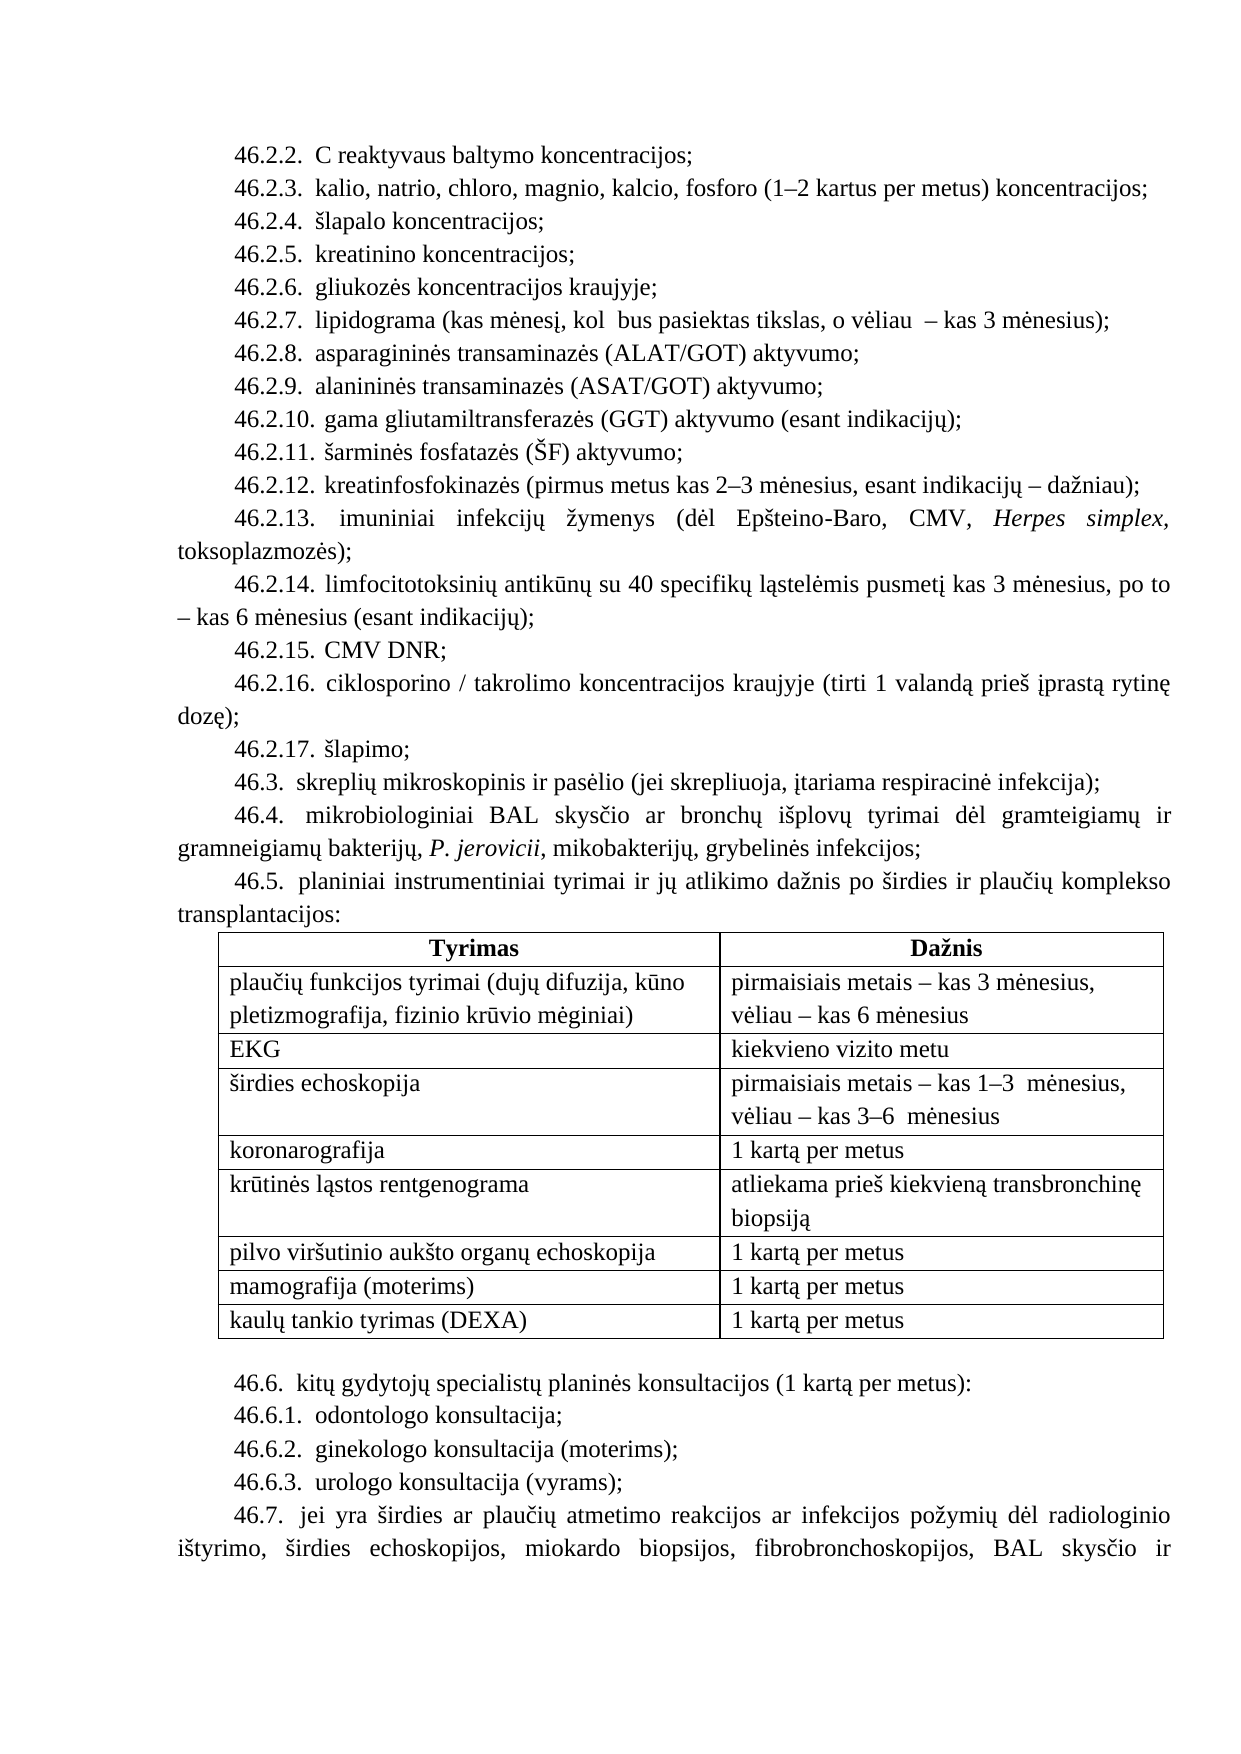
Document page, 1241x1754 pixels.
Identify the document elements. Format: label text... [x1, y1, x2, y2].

table_cell krūtinės ląstos rentgenograma [219, 1170, 719, 1236]
table_header Tyrimas [219, 933, 719, 966]
text 46.2.11. šarminės fosfatazės (ŠF) aktyvumo; [177, 437, 1172, 466]
text 46.6.1. odontologo konsultacija; [177, 1401, 1172, 1429]
table_cell širdies echoskopija [219, 1069, 719, 1134]
table_cell 1 kartą per metus [721, 1136, 1163, 1168]
table_cell mamografija (moterims) [219, 1271, 719, 1304]
text 46.2.14. limfocitotoksinių antikūnų su 40 specifikų ląstelėmis pusmetį kas 3 mėnesius, po to – kas 6 mėnesius (esant indikacijų); [177, 569, 1172, 631]
text 46.2.10. gama gliutamiltransferazės (GGT) aktyvumo (esant indikacijų); [177, 404, 1172, 433]
text 46.2.2. C reaktyvaus baltymo koncentracijos; [177, 140, 1172, 168]
table_cell kaulų tankio tyrimas (DEXA) [219, 1305, 719, 1338]
table_cell pilvo viršutinio aukšto organų echoskopija [219, 1237, 719, 1270]
table_cell pirmaisiais metais – kas 3 mėnesius, vėliau – kas 6 mėnesius [721, 967, 1163, 1033]
text 46.6.2. ginekologo konsultacija (moterims); [177, 1434, 1172, 1462]
text 46.2.17. šlapimo; [177, 734, 1172, 763]
text 46.7. jei yra širdies ar plaučių atmetimo reakcijos ar infekcijos požymių dėl radiologinio ištyrimo, širdies echoskopijos, miokardo biopsijos, fibrobronchoskopijos, BAL skysčio ir [177, 1500, 1172, 1561]
text 46.5. planiniai instrumentiniai tyrimai ir jų atlikimo dažnis po širdies ir plaučių komplekso transplantacijos: [177, 866, 1172, 928]
text 46.2.4. šlapalo koncentracijos; [177, 206, 1172, 234]
table_cell koronarografija [219, 1136, 719, 1168]
text 46.2.3. kalio, natrio, chloro, magnio, kalcio, fosforo (1–2 kartus per metus) koncentracijos; [177, 173, 1172, 201]
table_cell atliekama prieš kiekvieną transbronchinę biopsiją [721, 1170, 1163, 1236]
text 46.2.7. lipidograma (kas mėnesį, kol bus pasiektas tikslas, o vėliau – kas 3 mėnesius); [177, 305, 1172, 333]
table_cell kiekvieno vizito metu [721, 1034, 1163, 1067]
table_cell plaučių funkcijos tyrimai (dujų difuzija, kūno pletizmografija, fizinio krūvio mėginiai) [219, 967, 719, 1033]
text 46.2.5. kreatinino koncentracijos; [177, 239, 1172, 267]
text 46.2.12. kreatinfosfokinazės (pirmus metus kas 2–3 mėnesius, esant indikacijų – dažniau); [177, 470, 1172, 499]
text 46.6.3. urologo konsultacija (vyrams); [177, 1467, 1172, 1495]
table_cell 1 kartą per metus [721, 1237, 1163, 1270]
text 46.2.9. alanininės transaminazės (ASAT/GOT) aktyvumo; [177, 371, 1172, 399]
text 46.3. skreplių mikroskopinis ir pasėlio (jei skrepliuoja, įtariama respiracinė infekcija); [177, 767, 1172, 796]
table_header Dažnis [721, 933, 1163, 966]
text 46.6. kitų gydytojų specialistų planinės konsultacijos (1 kartą per metus): [177, 1368, 1172, 1396]
table_cell pirmaisiais metais – kas 1–3 mėnesius, vėliau – kas 3–6 mėnesius [721, 1069, 1163, 1134]
table_cell EKG [219, 1034, 719, 1067]
text 46.2.13. imuniniai infekcijų žymenys (dėl Epšteino-Baro, CMV, Herpes simplex, toksoplazmozės); [177, 503, 1172, 565]
text 46.2.16. ciklosporino / takrolimo koncentracijos kraujyje (tirti 1 valandą prieš įprastą rytinę dozę); [177, 668, 1172, 730]
text 46.2.15. CMV DNR; [177, 635, 1172, 664]
text 46.2.6. gliukozės koncentracijos kraujyje; [177, 272, 1172, 301]
table_cell 1 kartą per metus [721, 1271, 1163, 1304]
text 46.2.8. asparagininės transaminazės (ALAT/GOT) aktyvumo; [177, 338, 1172, 367]
table_cell 1 kartą per metus [721, 1305, 1163, 1338]
text 46.4. mikrobiologiniai BAL skysčio ar bronchų išplovų tyrimai dėl gramteigiamų ir gramneigiamų bakterijų, P. jerovicii, mikobakterijų, grybelinės infekcijos; [177, 800, 1172, 862]
